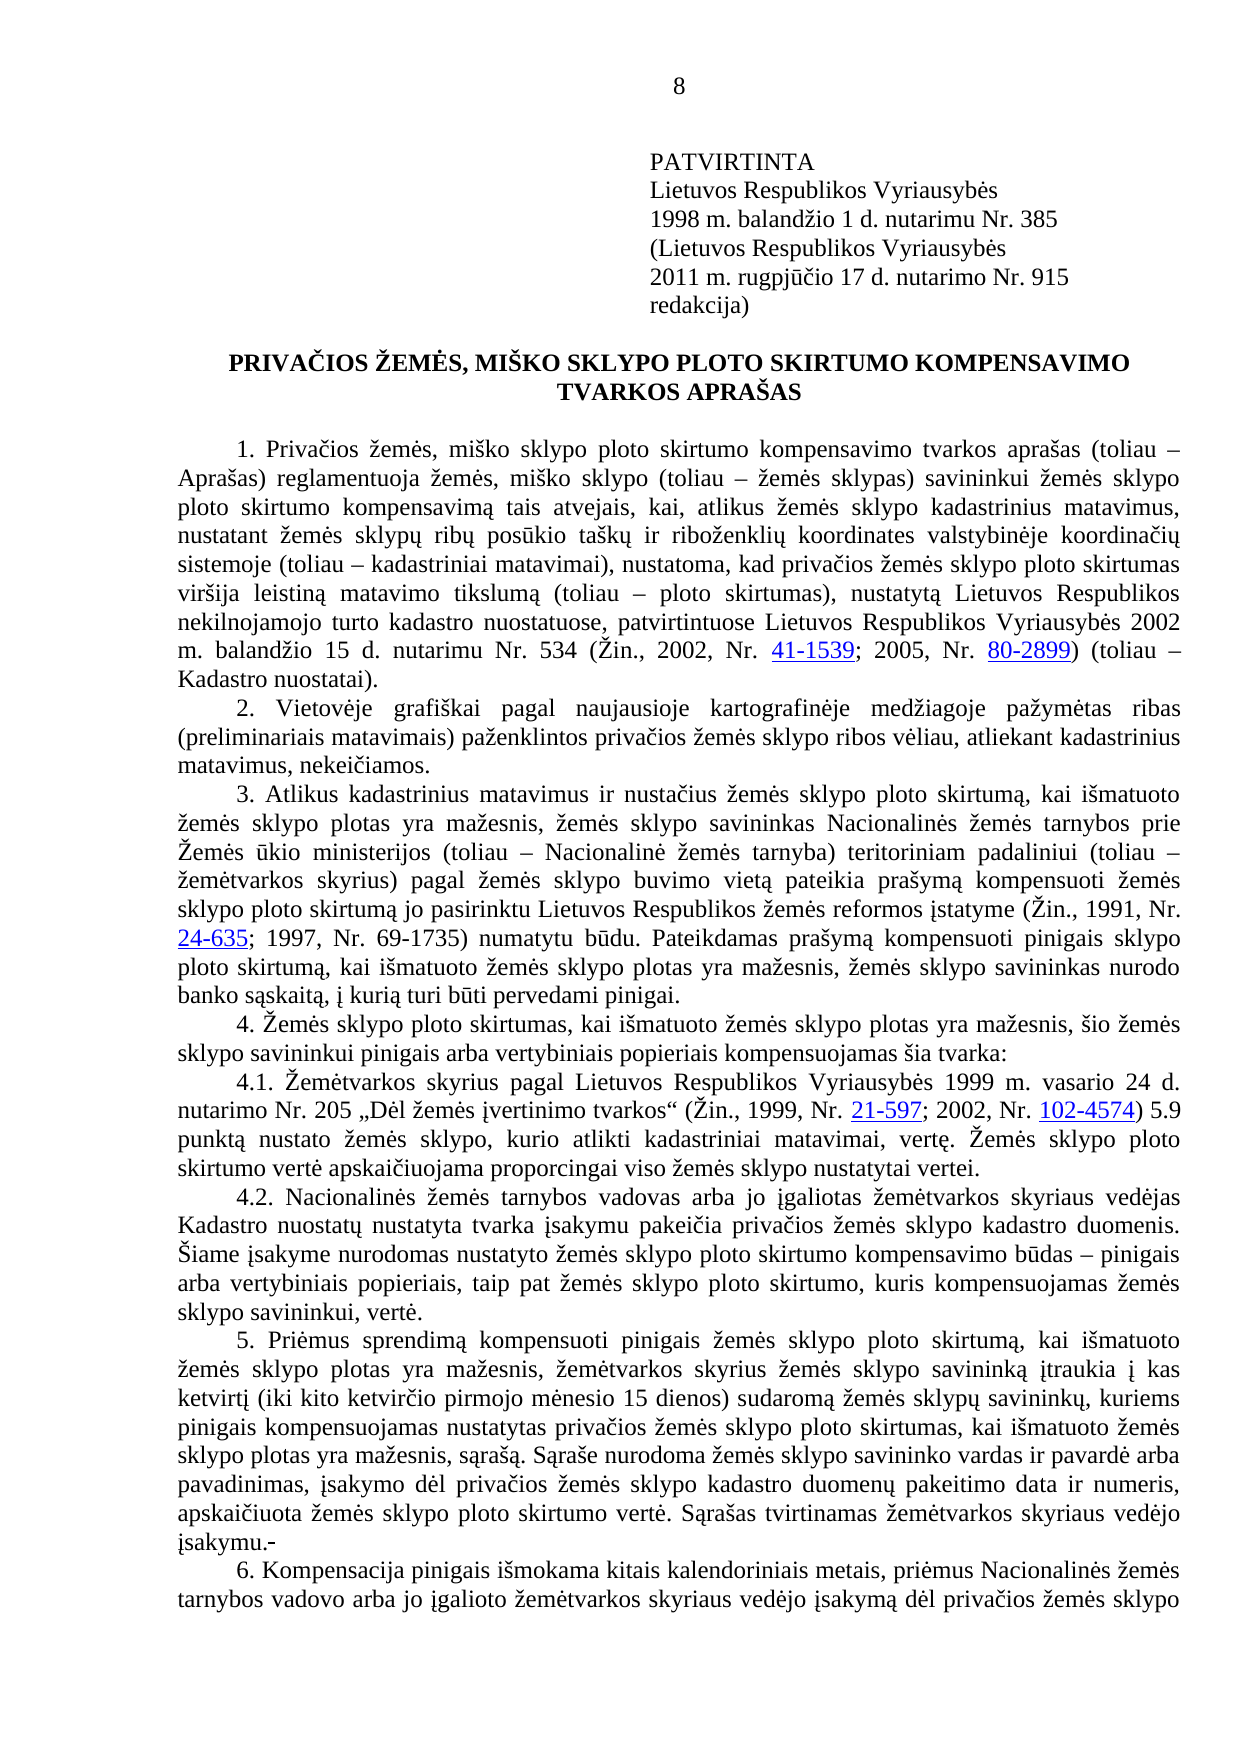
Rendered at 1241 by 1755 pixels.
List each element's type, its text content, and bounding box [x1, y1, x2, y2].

text 1. Privačios žemės, miško sklypo ploto skirtumo kompensavimo tvarkos aprašas (toliau – Aprašas) reglamentuoja žemės, miško sklypo (toliau – žemės sklypas) savininkui žemės sklypo ploto skirtumo kompensavimą tais atvejais, kai, atlikus žemės sklypo kadastrinius matavimus, nustatant žemės sklypų ribų posūkio taškų ir riboženklių koordinates valstybinėje koordinačių sistemoje (toliau – kadastriniai matavimai), nustatoma, kad privačios žemės sklypo ploto skirtumas viršija leistiną matavimo tikslumą (toliau – ploto skirtumas), nustatytą Lietuvos Respublikos nekilnojamojo turto kadastro nuostatuose, patvirtintuose Lietuvos Respublikos Vyriausybės 2002 m. balandžio 15 d. nutarimu Nr. 534 (Žin., 2002, Nr. 41-1539; 2005, Nr. 80-2899) (toliau – Kadastro nuostatai). [177, 434, 1181, 693]
text 4.2. Nacionalinės žemės tarnybos vadovas arba jo įgaliotas žemėtvarkos skyriaus vedėjas Kadastro nuostatų nustatyta tvarka įsakymu pakeičia privačios žemės sklypo kadastro duomenis. Šiame įsakyme nurodomas nustatyto žemės sklypo ploto skirtumo kompensavimo būdas – pinigais arba vertybiniais popieriais, taip pat žemės sklypo ploto skirtumo, kuris kompensuojamas žemės sklypo savininkui, vertė. [177, 1182, 1181, 1326]
text (Lietuvos Respublikos Vyriausybės [649, 233, 1181, 262]
text 6. Kompensacija pinigais išmokama kitais kalendoriniais metais, priėmus Nacionalinės žemės tarnybos vadovo arba jo įgalioto žemėtvarkos skyriaus vedėjo įsakymą dėl privačios žemės sklypo [177, 1556, 1181, 1613]
text redakcija) [649, 291, 1181, 319]
text 2. Vietovėje grafiškai pagal naujausioje kartografinėje medžiagoje pažymėtas ribas (preliminariais matavimais) paženklintos privačios žemės sklypo ribos vėliau, atliekant kadastrinius matavimus, nekeičiamos. [177, 693, 1181, 779]
text 4. Žemės sklypo ploto skirtumas, kai išmatuoto žemės sklypo plotas yra mažesnis, šio žemės sklypo savininkui pinigais arba vertybiniais popieriais kompensuojamas šia tvarka: [177, 1009, 1181, 1067]
text 1998 m. balandžio 1 d. nutarimu Nr. 385 [649, 204, 1181, 233]
text 4.1. Žemėtvarkos skyrius pagal Lietuvos Respublikos Vyriausybės 1999 m. vasario 24 d. nutarimo Nr. 205 „Dėl žemės įvertinimo tvarkos“ (Žin., 1999, Nr. 21-597; 2002, Nr. 102-4574) 5.9 punktą nustato žemės sklypo, kurio atlikti kadastriniai matavimai, vertę. Žemės sklypo ploto skirtumo vertė apskaičiuojama proporcingai viso žemės sklypo nustatytai vertei. [177, 1067, 1181, 1182]
text 2011 m. rugpjūčio 17 d. nutarimo Nr. 915 [649, 262, 1181, 291]
text Lietuvos Respublikos Vyriausybės [649, 176, 1181, 204]
text PRIVAČIOS ŽEMĖS, MIŠKO SKLYPO PLOTO skirtumO KOMPENSAVIMO TVARKOS APRAŠAS [177, 348, 1181, 406]
text 3. Atlikus kadastrinius matavimus ir nustačius žemės sklypo ploto skirtumą, kai išmatuoto žemės sklypo plotas yra mažesnis, žemės sklypo savininkas Nacionalinės žemės tarnybos prie Žemės ūkio ministerijos (toliau – Nacionalinė žemės tarnyba) teritoriniam padaliniui (toliau – žemėtvarkos skyrius) pagal žemės sklypo buvimo vietą pateikia prašymą kompensuoti žemės sklypo ploto skirtumą jo pasirinktu Lietuvos Respublikos žemės reformos įstatyme (Žin., 1991, Nr. 24-635; 1997, Nr. 69-1735) numatytu būdu. Pateikdamas prašymą kompensuoti pinigais sklypo ploto skirtumą, kai išmatuoto žemės sklypo plotas yra mažesnis, žemės sklypo savininkas nurodo banko sąskaitą, į kurią turi būti pervedami pinigai. [177, 779, 1181, 1009]
text 5. Priėmus sprendimą kompensuoti pinigais žemės sklypo ploto skirtumą, kai išmatuoto žemės sklypo plotas yra mažesnis, žemėtvarkos skyrius žemės sklypo savininką įtraukia į kas ketvirtį (iki kito ketvirčio pirmojo mėnesio 15 dienos) sudaromą žemės sklypų savininkų, kuriems pinigais kompensuojamas nustatytas privačios žemės sklypo ploto skirtumas, kai išmatuoto žemės sklypo plotas yra mažesnis, sąrašą. Sąraše nurodoma žemės sklypo savininko vardas ir pavardė arba pavadinimas, įsakymo dėl privačios žemės sklypo kadastro duomenų pakeitimo data ir numeris, apskaičiuota žemės sklypo ploto skirtumo vertė. Sąrašas tvirtinamas žemėtvarkos skyriaus vedėjo įsakymu. [177, 1326, 1181, 1556]
text Patvirtinta [649, 147, 1181, 176]
